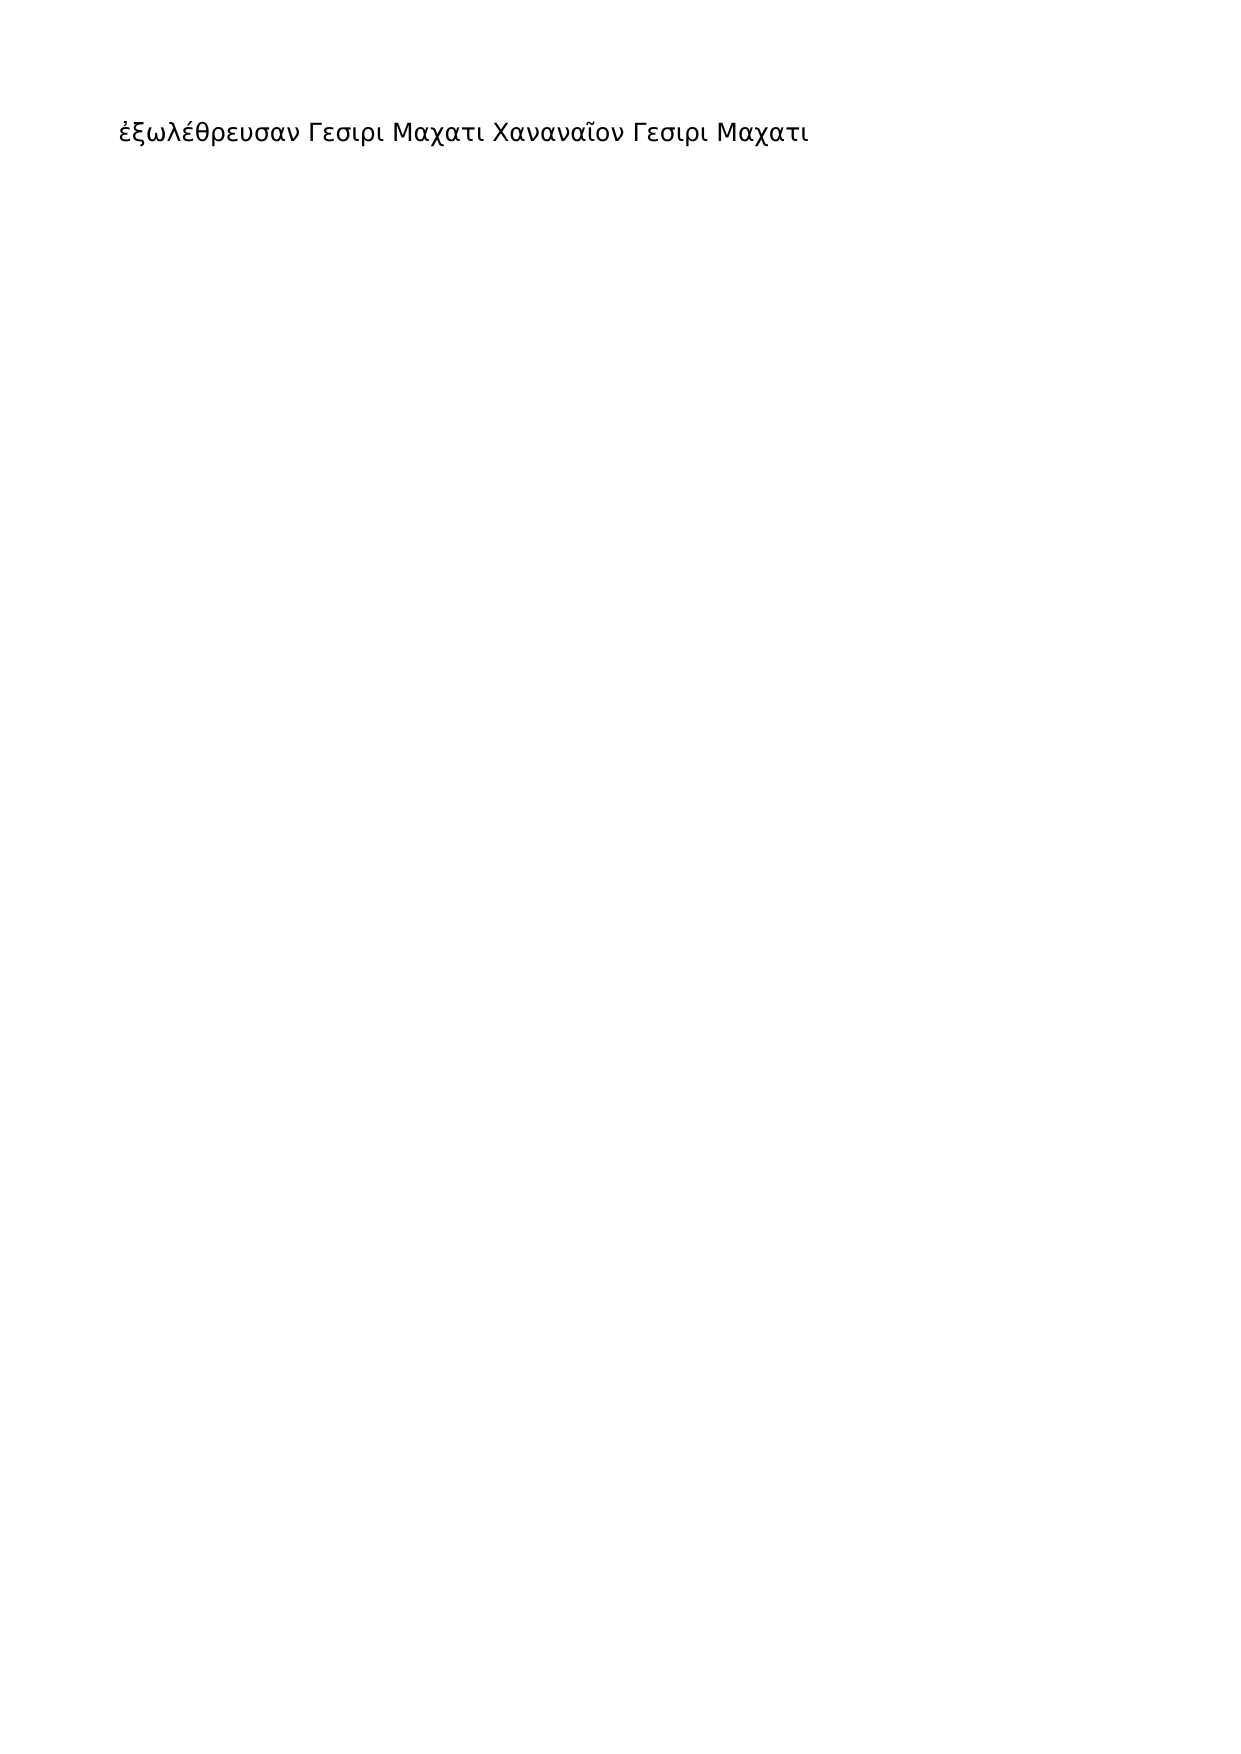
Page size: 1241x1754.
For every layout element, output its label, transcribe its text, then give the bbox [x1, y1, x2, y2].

text ἐξωλέθρευσαν Γεσιρι Μαχατι Χαναναῖον Γεσιρι Μαχατι [118, 118, 1122, 147]
